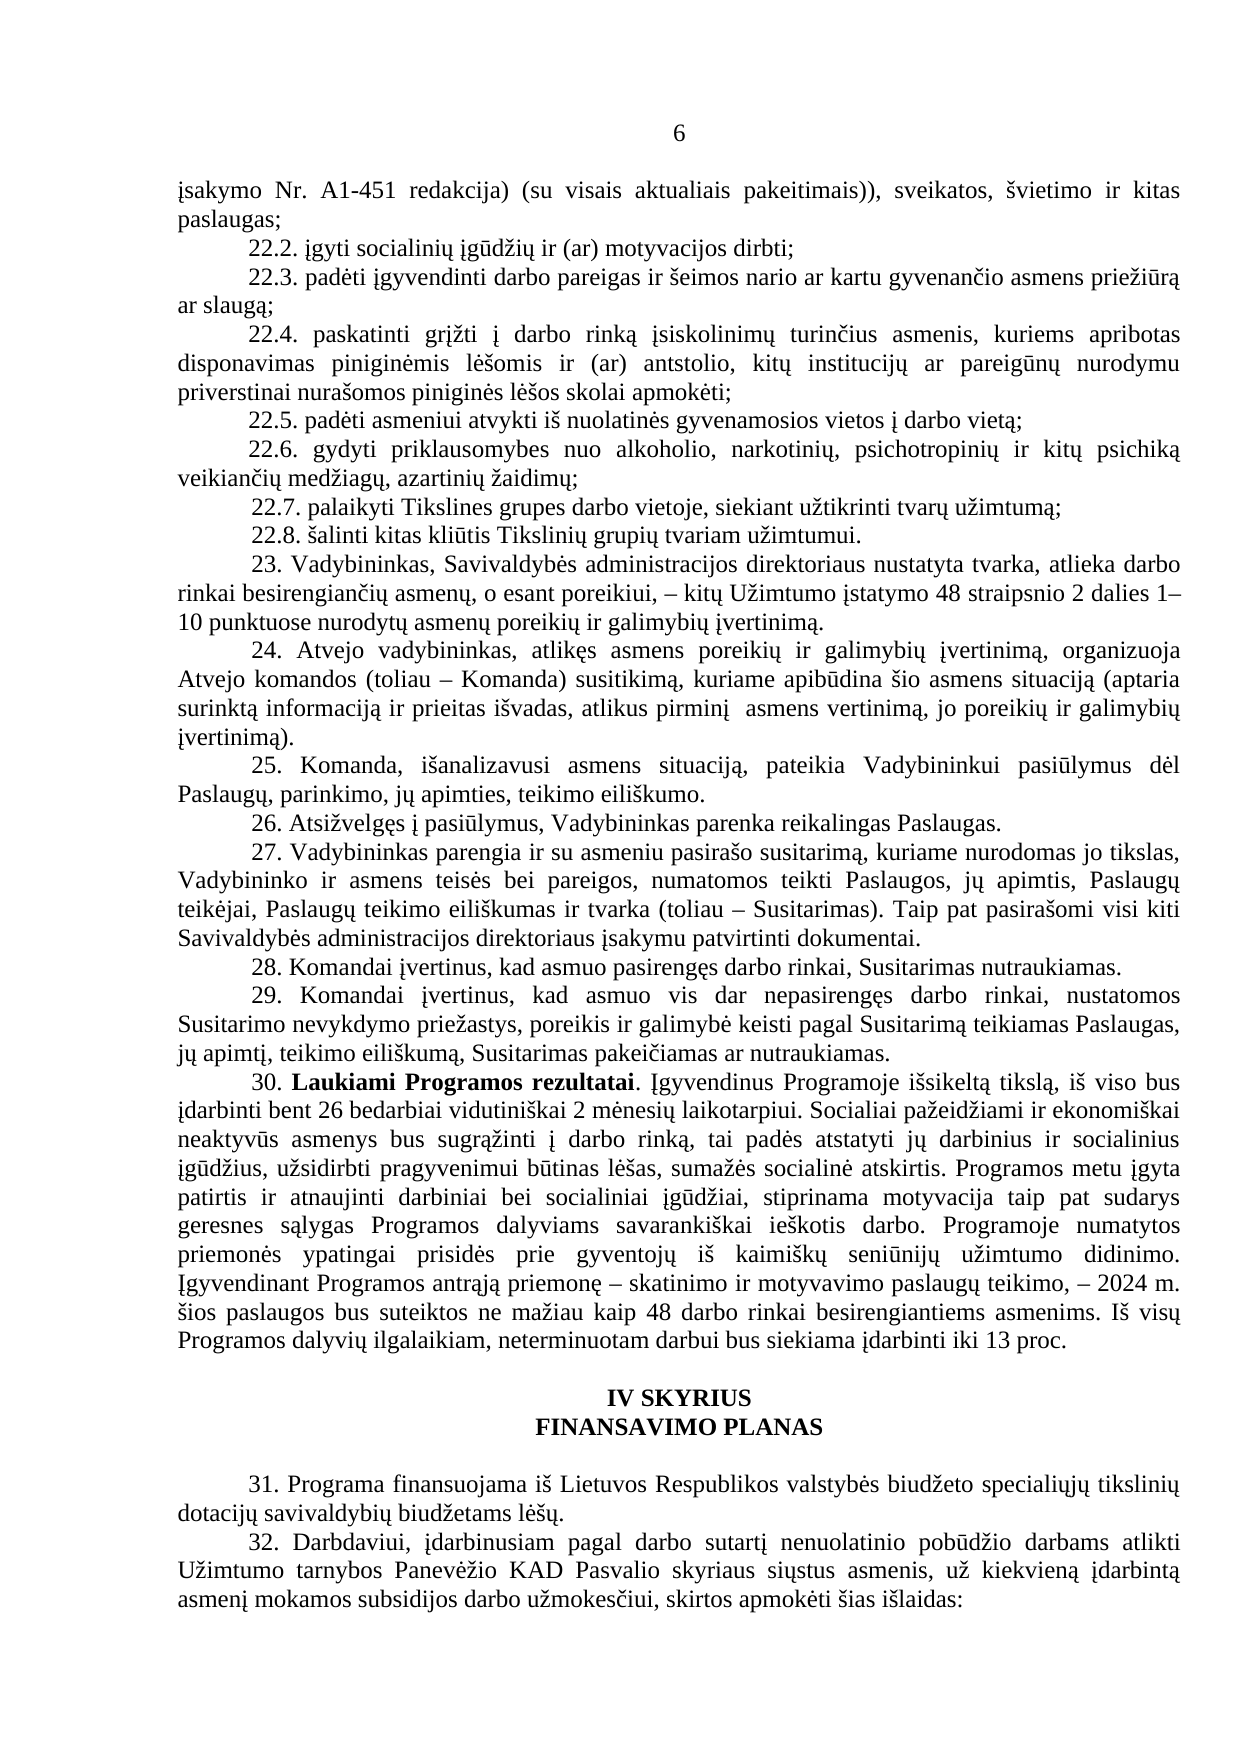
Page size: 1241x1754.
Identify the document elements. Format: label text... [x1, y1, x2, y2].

text 26. Atsižvelgęs į pasiūlymus, Vadybininkas parenka reikalingas Paslaugas. [177, 808, 1181, 837]
text 25. Komanda, išanalizavusi asmens situaciją, pateikia Vadybininkui pasiūlymus dėl Paslaugų, parinkimo, jų apimties, teikimo eiliškumo. [177, 751, 1181, 808]
text 23. Vadybininkas, Savivaldybės administracijos direktoriaus nustatyta tvarka, atlieka darbo rinkai besirengiančių asmenų, o esant poreikiui, – kitų Užimtumo įstatymo 48 straipsnio 2 dalies 1–10 punktuose nurodytų asmenų poreikių ir galimybių įvertinimą. [177, 549, 1181, 636]
text 28. Komandai įvertinus, kad asmuo pasirengęs darbo rinkai, Susitarimas nutraukiamas. [177, 952, 1181, 981]
text 22.5. padėti asmeniui atvykti iš nuolatinės gyvenamosios vietos į darbo vietą; [177, 406, 1181, 434]
text FINANSAVIMO PLANAS [177, 1412, 1181, 1441]
text 29. Komandai įvertinus, kad asmuo vis dar nepasirengęs darbo rinkai, nustatomos Susitarimo nevykdymo priežastys, poreikis ir galimybė keisti pagal Susitarimą teikiamas Paslaugas, jų apimtį, teikimo eiliškumą, Susitarimas pakeičiamas ar nutraukiamas. [177, 981, 1181, 1067]
text 30. Laukiami Programos rezultatai. Įgyvendinus Programoje išsikeltą tikslą, iš viso bus įdarbinti bent 26 bedarbiai vidutiniškai 2 mėnesių laikotarpiui. Socialiai pažeidžiami ir ekonomiškai neaktyvūs asmenys bus sugrąžinti į darbo rinką, tai padės atstatyti jų darbinius ir socialinius įgūdžius, užsidirbti pragyvenimui būtinas lėšas, sumažės socialinė atskirtis. Programos metu įgyta patirtis ir atnaujinti darbiniai bei socialiniai įgūdžiai, stiprinama motyvacija taip pat sudarys geresnes sąlygas Programos dalyviams savarankiškai ieškotis darbo. Programoje numatytos priemonės ypatingai prisidės prie gyventojų iš kaimiškų seniūnijų užimtumo didinimo. Įgyvendinant Programos antrąją priemonę – skatinimo ir motyvavimo paslaugų teikimo, – 2024 m. šios paslaugos bus suteiktos ne mažiau kaip 48 darbo rinkai besirengiantiems asmenims. Iš visų Programos dalyvių ilgalaikiam, neterminuotam darbui bus siekiama įdarbinti iki 13 proc. [177, 1067, 1181, 1354]
text 22.6. gydyti priklausomybes nuo alkoholio, narkotinių, psichotropinių ir kitų psichiką veikiančių medžiagų, azartinių žaidimų; [177, 434, 1181, 492]
text 22.2. įgyti socialinių įgūdžių ir (ar) motyvacijos dirbti; [177, 233, 1181, 262]
text 27. Vadybininkas parengia ir su asmeniu pasirašo susitarimą, kuriame nurodomas jo tikslas, Vadybininko ir asmens teisės bei pareigos, numatomos teikti Paslaugos, jų apimtis, Paslaugų teikėjai, Paslaugų teikimo eiliškumas ir tvarka (toliau – Susitarimas). Taip pat pasirašomi visi kiti Savivaldybės administracijos direktoriaus įsakymu patvirtinti dokumentai. [177, 837, 1181, 952]
text 22.3. padėti įgyvendinti darbo pareigas ir šeimos nario ar kartu gyvenančio asmens priežiūrą ar slaugą; [177, 262, 1181, 319]
text įsakymo Nr. A1-451 redakcija) (su visais aktualiais pakeitimais)), sveikatos, švietimo ir kitas paslaugas; [177, 176, 1181, 233]
text 22.4. paskatinti grįžti į darbo rinką įsiskolinimų turinčius asmenis, kuriems apribotas disponavimas piniginėmis lėšomis ir (ar) antstolio, kitų institucijų ar pareigūnų nurodymu priverstinai nurašomos piniginės lėšos skolai apmokėti; [177, 319, 1181, 406]
text 32. Darbdaviui, įdarbinusiam pagal darbo sutartį nenuolatinio pobūdžio darbams atlikti Užimtumo tarnybos Panevėžio KAD Pasvalio skyriaus siųstus asmenis, už kiekvieną įdarbintą asmenį mokamos subsidijos darbo užmokesčiui, skirtos apmokėti šias išlaidas: [177, 1527, 1181, 1613]
text 22.8. šalinti kitas kliūtis Tikslinių grupių tvariam užimtumui. [177, 521, 1181, 549]
text 24. Atvejo vadybininkas, atlikęs asmens poreikių ir galimybių įvertinimą, organizuoja Atvejo komandos (toliau – Komanda) susitikimą, kuriame apibūdina šio asmens situaciją (aptaria surinktą informaciją ir prieitas išvadas, atlikus pirminį asmens vertinimą, jo poreikių ir galimybių įvertinimą). [177, 636, 1181, 751]
text 22.7. palaikyti Tikslines grupes darbo vietoje, siekiant užtikrinti tvarų užimtumą; [177, 492, 1181, 521]
text IV SKYRIUS [177, 1383, 1181, 1412]
text 31. Programa finansuojama iš Lietuvos Respublikos valstybės biudžeto specialiųjų tikslinių dotacijų savivaldybių biudžetams lėšų. [177, 1469, 1181, 1527]
